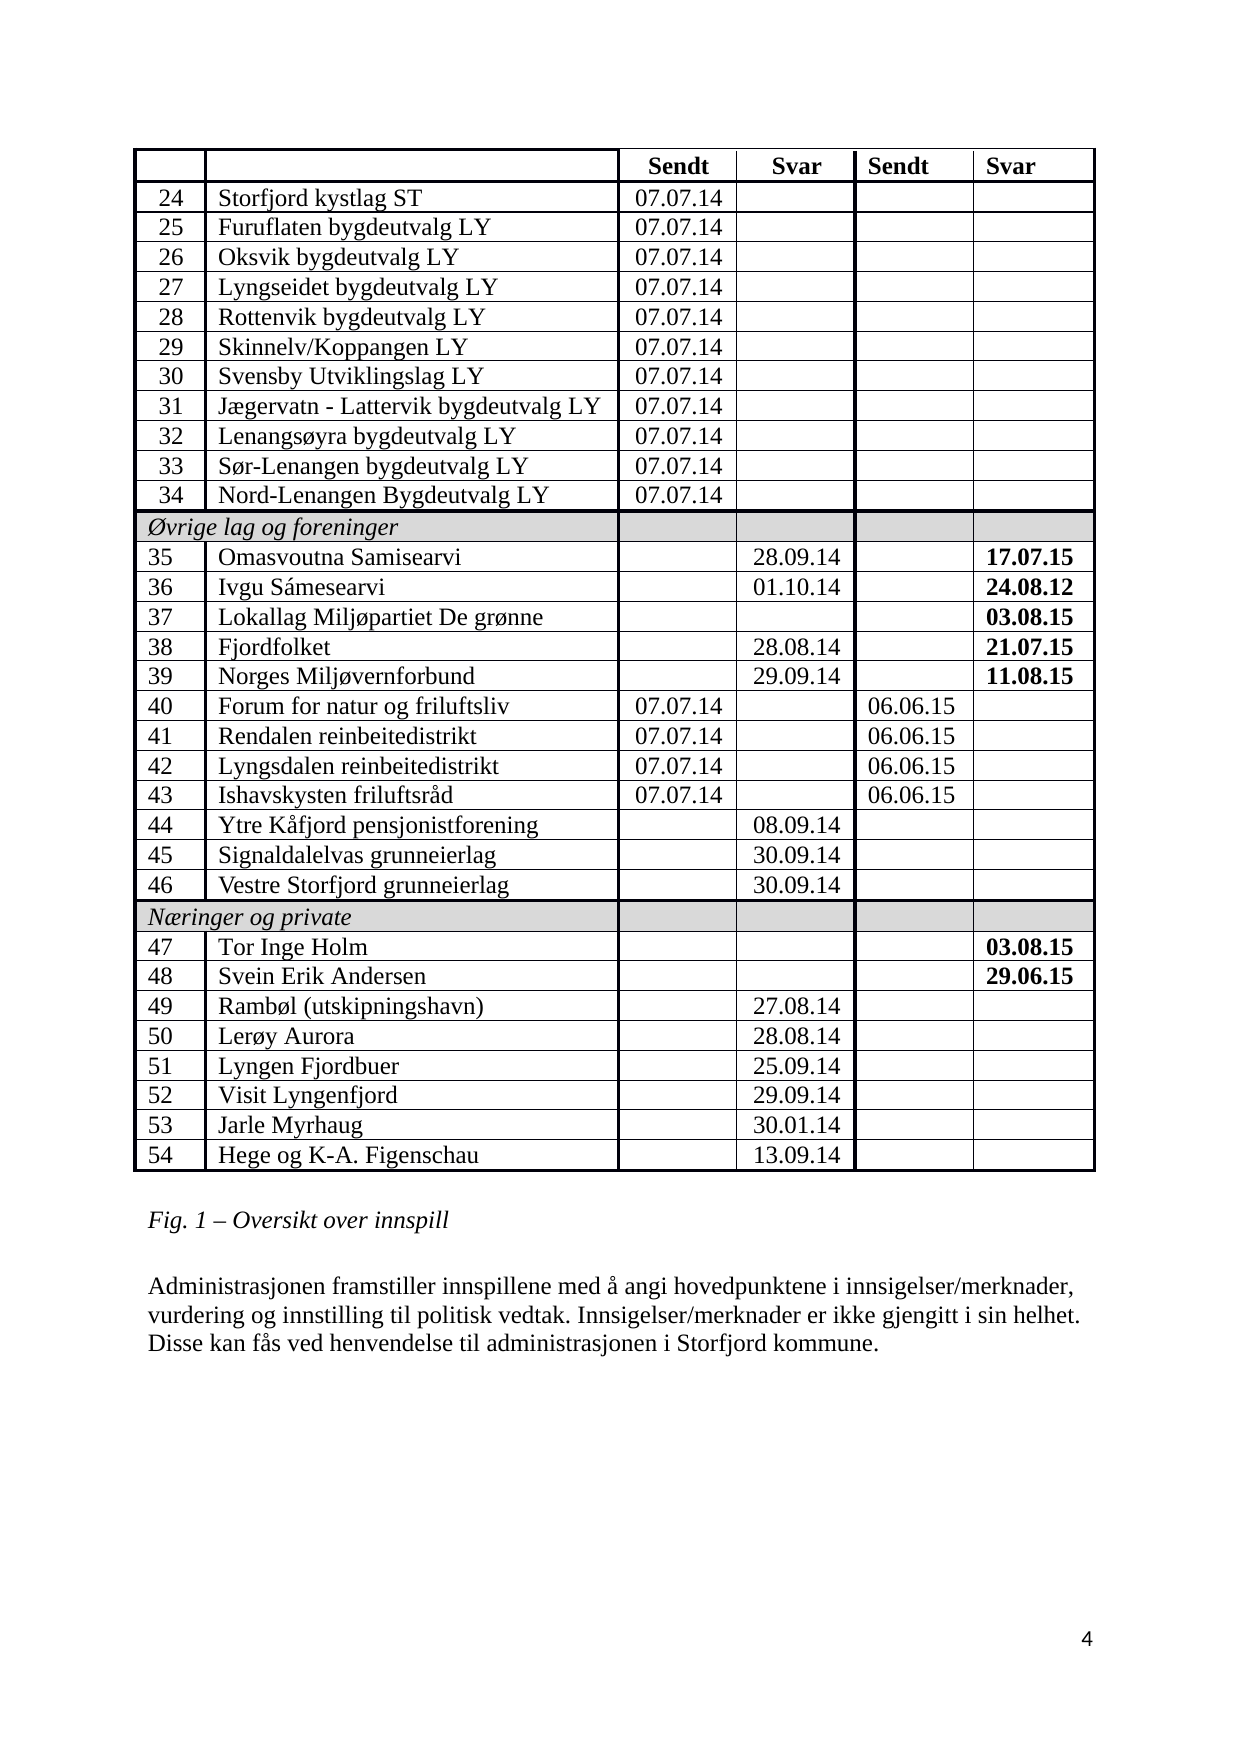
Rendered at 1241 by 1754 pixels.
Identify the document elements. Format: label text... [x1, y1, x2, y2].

table_cell Sendt [620, 149, 737, 179]
text Fig. 1 – Oversikt over innspill [148, 1205, 1093, 1234]
table_cell 07.07.14 [620, 332, 736, 360]
table_cell 06.06.15 [857, 721, 973, 750]
table_cell [974, 1021, 1093, 1050]
table_cell [857, 1081, 973, 1109]
table_cell [974, 691, 1093, 720]
table_cell 30.09.14 [737, 840, 853, 869]
table_cell [857, 302, 973, 331]
table_cell Lerøy Aurora [207, 1021, 617, 1050]
table_cell [737, 302, 853, 331]
table_cell 33 [137, 451, 204, 479]
table_cell 39 [137, 661, 204, 690]
table_cell 07.07.14 [620, 451, 736, 479]
table_cell 40 [137, 691, 204, 720]
table_cell 28.08.14 [737, 1021, 853, 1050]
table_cell Ivgu Sámesearvi [207, 572, 617, 601]
table_cell 07.07.14 [620, 781, 736, 809]
table_cell [207, 151, 617, 179]
table_cell [737, 421, 853, 450]
table_cell Svar [737, 149, 855, 179]
table_cell [974, 421, 1093, 450]
table_cell [857, 1051, 973, 1079]
table_cell [737, 781, 853, 809]
table_cell [974, 902, 1093, 931]
table_cell 43 [137, 781, 204, 809]
table_cell [974, 302, 1093, 331]
table_cell 27.08.14 [737, 991, 853, 1020]
table_cell 07.07.14 [620, 183, 736, 211]
table_cell 52 [137, 1081, 204, 1109]
table_cell Norges Miljøvernforbund [207, 661, 617, 690]
table_cell 36 [137, 572, 204, 601]
table_cell [620, 961, 736, 990]
table_cell [737, 721, 853, 750]
table_cell [857, 513, 973, 541]
table_cell [974, 361, 1093, 390]
table_cell 01.10.14 [737, 572, 853, 601]
table_cell 07.07.14 [620, 361, 736, 390]
table_cell Svein Erik Andersen [207, 961, 617, 990]
table_cell 07.07.14 [620, 213, 736, 241]
table_cell [737, 481, 853, 509]
table_cell [620, 602, 736, 631]
table_cell [974, 1140, 1093, 1169]
table_cell [737, 513, 853, 541]
table_cell [620, 932, 736, 960]
table_cell [974, 810, 1093, 839]
table_cell 24 [137, 183, 204, 211]
table_cell 54 [137, 1140, 204, 1169]
table_cell 07.07.14 [620, 691, 736, 720]
table_cell Omasvoutna Samisearvi [207, 542, 617, 571]
table_cell [974, 513, 1093, 541]
table_cell [857, 542, 973, 571]
table_cell Jarle Myrhaug [207, 1110, 617, 1139]
table_cell [620, 1021, 736, 1050]
table_cell 07.07.14 [620, 751, 736, 779]
table_cell Lyngen Fjordbuer [207, 1051, 617, 1079]
table_cell [620, 1110, 736, 1139]
table_cell 28.08.14 [737, 632, 853, 660]
table_cell 29 [137, 332, 204, 360]
table_cell [974, 391, 1093, 420]
table_cell [857, 242, 973, 271]
table_cell [620, 542, 736, 571]
table_cell [620, 661, 736, 690]
table_cell 11.08.15 [974, 661, 1093, 690]
table_cell 13.09.14 [737, 1140, 853, 1169]
table_cell 03.08.15 [974, 602, 1093, 631]
table_cell 06.06.15 [857, 781, 973, 809]
table_cell [620, 840, 736, 869]
table_cell [974, 1110, 1093, 1139]
table_cell [737, 213, 853, 241]
table_cell [857, 632, 973, 660]
table_cell [974, 451, 1093, 479]
table_cell 07.07.14 [620, 272, 736, 301]
table_cell 38 [137, 632, 204, 660]
table_cell [974, 840, 1093, 869]
table_cell Sendt [855, 149, 973, 179]
table_cell [974, 213, 1093, 241]
table_cell Næringer og private [137, 902, 617, 931]
table_cell 06.06.15 [857, 691, 973, 720]
table_cell Signaldalelvas grunneierlag [207, 840, 617, 869]
table_cell 29.06.15 [974, 961, 1093, 990]
table_cell 47 [137, 932, 204, 960]
table_cell [737, 602, 853, 631]
table_cell 21.07.15 [974, 632, 1093, 660]
table_cell [857, 602, 973, 631]
table_cell 44 [137, 810, 204, 839]
table_cell 07.07.14 [620, 481, 736, 509]
table_cell 30 [137, 361, 204, 390]
table_cell [857, 1021, 973, 1050]
table_cell [620, 1140, 736, 1169]
table_cell [857, 1110, 973, 1139]
table_cell 37 [137, 602, 204, 631]
text Administrasjonen framstiller innspillene med å angi hovedpunktene i innsigelser/merknader, vurdering og innstilling til politisk vedtak. Innsigelser/merknader er ikke gjengitt i sin helhet. Disse kan fås ved henvendelse til administrasjonen i Storfjord kommune. [148, 1271, 1093, 1357]
table_cell [857, 1140, 973, 1169]
table_cell [620, 632, 736, 660]
table_cell [737, 272, 853, 301]
table_cell Oksvik bygdeutvalg LY [207, 242, 617, 271]
table_cell Jægervatn - Lattervik bygdeutvalg LY [207, 391, 617, 420]
table_cell 17.07.15 [974, 542, 1093, 571]
table_cell 07.07.14 [620, 302, 736, 331]
table_cell 29.09.14 [737, 1081, 853, 1109]
table_cell 26 [137, 242, 204, 271]
table_cell [737, 361, 853, 390]
table_cell [857, 572, 973, 601]
table_cell [857, 840, 973, 869]
table_cell [857, 451, 973, 479]
table_cell [737, 332, 853, 360]
table_cell Svensby Utviklingslag LY [207, 361, 617, 390]
table_cell Visit Lyngenfjord [207, 1081, 617, 1109]
table_cell [857, 902, 973, 931]
table_cell 49 [137, 991, 204, 1020]
table_cell [857, 991, 973, 1020]
table_cell Lyngseidet bygdeutvalg LY [207, 272, 617, 301]
table_cell Rambøl (utskipningshavn) [207, 991, 617, 1020]
table_cell Tor Inge Holm [207, 932, 617, 960]
table_cell 48 [137, 961, 204, 990]
table_cell 06.06.15 [857, 751, 973, 779]
table_cell [857, 870, 973, 899]
table_cell Svar [973, 149, 1093, 179]
table_cell 24.08.12 [974, 572, 1093, 601]
table_cell [974, 870, 1093, 899]
table_cell [974, 481, 1093, 509]
table_cell Hege og K-A. Figenschau [207, 1140, 617, 1169]
table_cell 45 [137, 840, 204, 869]
table_cell 34 [137, 481, 204, 509]
table_cell [974, 242, 1093, 271]
table_cell [974, 721, 1093, 750]
table_cell Skinnelv/Koppangen LY [207, 332, 617, 360]
table_cell [857, 272, 973, 301]
table_cell 41 [137, 721, 204, 750]
table_cell 03.08.15 [974, 932, 1093, 960]
table_cell Rendalen reinbeitedistrikt [207, 721, 617, 750]
table_cell [737, 691, 853, 720]
table_cell [974, 751, 1093, 779]
table_cell 51 [137, 1051, 204, 1079]
table_cell [620, 870, 736, 899]
table_cell 27 [137, 272, 204, 301]
table_cell [974, 272, 1093, 301]
table_cell [974, 183, 1093, 211]
table_cell [620, 1051, 736, 1079]
table_cell [737, 183, 853, 211]
table_cell [857, 932, 973, 960]
table_cell Forum for natur og friluftsliv [207, 691, 617, 720]
table_cell 50 [137, 1021, 204, 1050]
table_cell [620, 1081, 736, 1109]
table_cell [620, 902, 736, 931]
table_cell 30.09.14 [737, 870, 853, 899]
table_cell 25.09.14 [737, 1051, 853, 1079]
table_cell [857, 661, 973, 690]
table_cell [620, 810, 736, 839]
table_cell [620, 513, 736, 541]
table_cell 08.09.14 [737, 810, 853, 839]
table_cell Lenangsøyra bygdeutvalg LY [207, 421, 617, 450]
table_cell Furuflaten bygdeutvalg LY [207, 213, 617, 241]
table_cell [620, 572, 736, 601]
table_cell [857, 183, 973, 211]
table_cell [737, 961, 853, 990]
table_cell Rottenvik bygdeutvalg LY [207, 302, 617, 331]
table_cell 53 [137, 1110, 204, 1139]
table_cell 30.01.14 [737, 1110, 853, 1139]
table_cell 07.07.14 [620, 721, 736, 750]
table_cell [620, 991, 736, 1020]
table_cell [737, 902, 853, 931]
table_cell [857, 213, 973, 241]
table_cell [857, 361, 973, 390]
table_cell [857, 961, 973, 990]
table_cell [737, 751, 853, 779]
table_cell [974, 991, 1093, 1020]
table_cell 25 [137, 213, 204, 241]
table_cell [857, 332, 973, 360]
table_cell 32 [137, 421, 204, 450]
table_cell Storfjord kystlag ST [207, 183, 617, 211]
table_cell 28 [137, 302, 204, 331]
table_cell [974, 1081, 1093, 1109]
table_cell Ytre Kåfjord pensjonistforening [207, 810, 617, 839]
table_cell Fjordfolket [207, 632, 617, 660]
table_cell [857, 391, 973, 420]
table_cell Nord-Lenangen Bygdeutvalg LY [207, 481, 617, 509]
table_cell [974, 1051, 1093, 1079]
table_cell [857, 481, 973, 509]
table_cell Lokallag Miljøpartiet De grønne [207, 602, 617, 631]
table_cell [974, 781, 1093, 809]
table_cell 07.07.14 [620, 421, 736, 450]
table_cell 35 [137, 542, 204, 571]
table_cell [857, 810, 973, 839]
table_cell 29.09.14 [737, 661, 853, 690]
table_cell 07.07.14 [620, 391, 736, 420]
table_cell 46 [137, 870, 204, 899]
table_cell [737, 932, 853, 960]
table_cell [737, 242, 853, 271]
table_cell 31 [137, 391, 204, 420]
table_cell [974, 332, 1093, 360]
table_cell 07.07.14 [620, 242, 736, 271]
table_cell Lyngsdalen reinbeitedistrikt [207, 751, 617, 779]
table_cell Vestre Storfjord grunneierlag [207, 870, 617, 899]
table_cell 28.09.14 [737, 542, 853, 571]
table_cell Sør-Lenangen bygdeutvalg LY [207, 451, 617, 479]
table_cell Ishavskysten friluftsråd [207, 781, 617, 809]
table_cell [857, 421, 973, 450]
table_cell [137, 151, 204, 179]
table_cell [737, 451, 853, 479]
table_cell [737, 391, 853, 420]
table_cell 42 [137, 751, 204, 779]
table_cell Øvrige lag og foreninger [137, 513, 617, 541]
